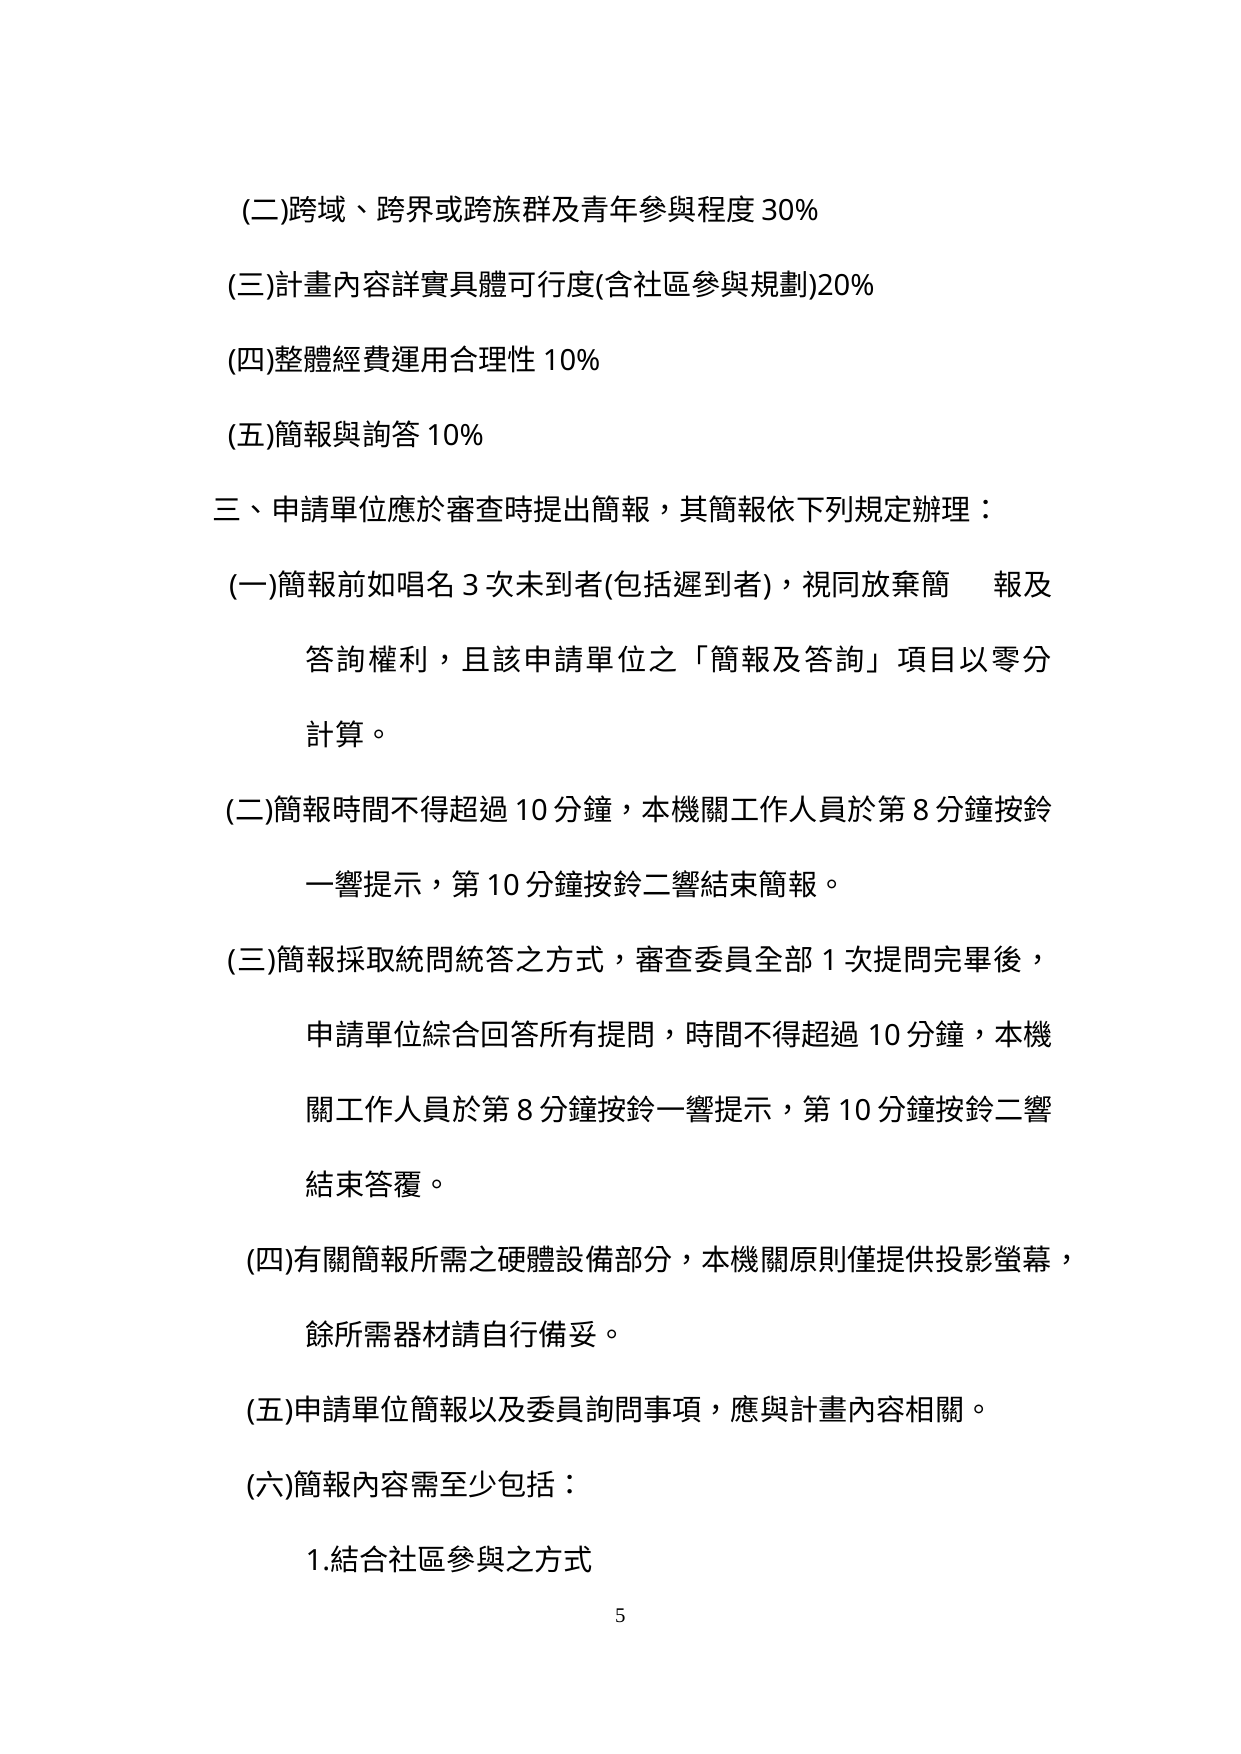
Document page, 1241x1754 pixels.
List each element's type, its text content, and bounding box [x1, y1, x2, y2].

text (三)計畫內容詳實具體可行度(含社區參與規劃)20% [212, 239, 1053, 314]
text (五)申請單位簡報以及委員詢問事項，應與計畫內容相關。 [246, 1364, 1053, 1439]
text (四)整體經費運用合理性10% [212, 314, 1053, 389]
text (五)簡報與詢答10% [212, 389, 1053, 464]
text (二)跨域、跨界或跨族群及青年參與程度30% [242, 164, 1053, 239]
text 1.結合社區參與之方式 [305, 1514, 1053, 1589]
text (六)簡報內容需至少包括： [246, 1439, 1053, 1514]
text (三)簡報採取統問統答之方式，審查委員全部1次提問完畢後，申請單位綜合回答所有提問，時間不得超過10分鐘，本機關工作人員於第8分鐘按鈴一響提示，第10分鐘按鈴二響結束答覆。 [202, 914, 1053, 1214]
text (二)簡報時間不得超過10分鐘，本機關工作人員於第8分鐘按鈴一響提示，第10分鐘按鈴二響結束簡報。 [202, 764, 1053, 914]
text 三、申請單位應於審查時提出簡報，其簡報依下列規定辦理： [212, 464, 1053, 539]
text (四)有關簡報所需之硬體設備部分，本機關原則僅提供投影螢幕，餘所需器材請自行備妥。 [246, 1214, 1053, 1364]
text (一)簡報前如唱名3次未到者(包括遲到者)，視同放棄簡 報及答詢權利，且該申請單位之「簡報及答詢」項目以零分 計算。 [212, 539, 1053, 764]
